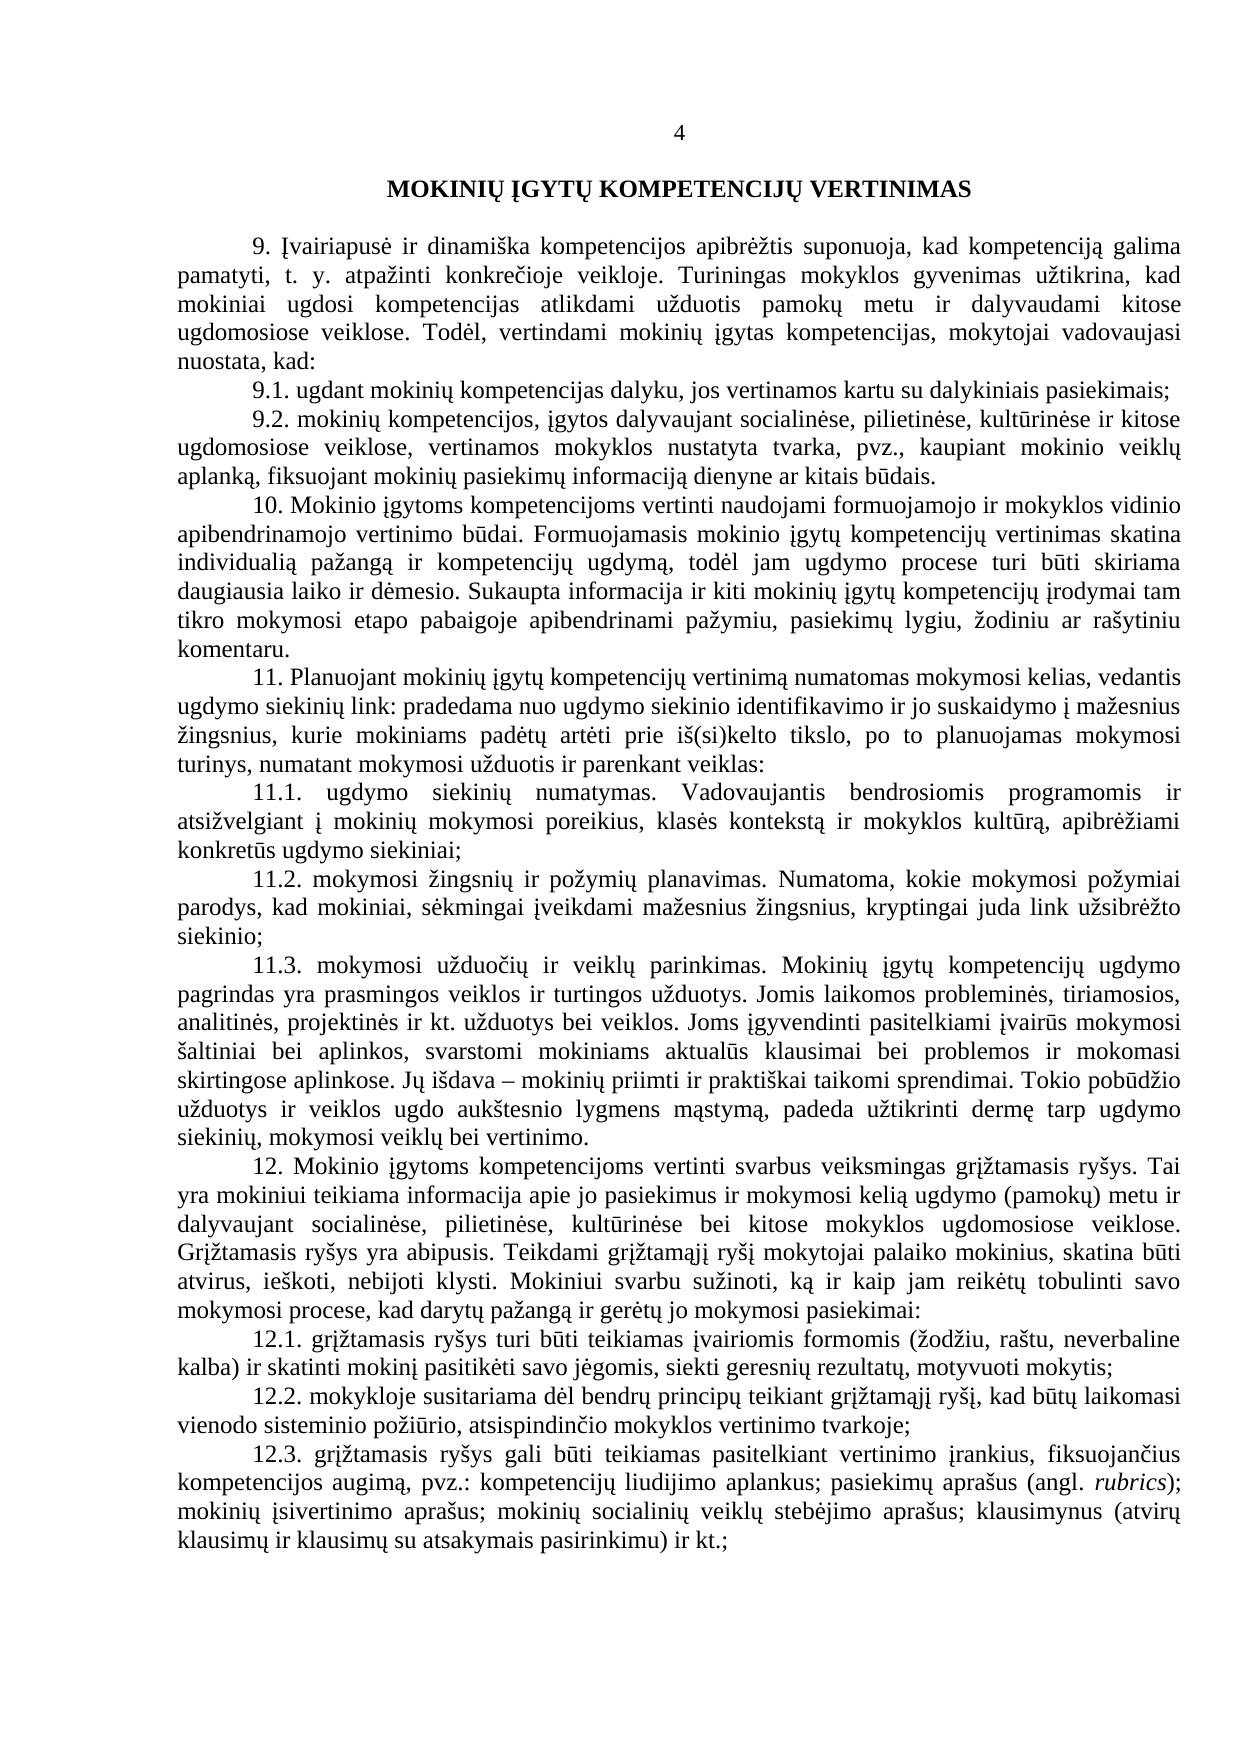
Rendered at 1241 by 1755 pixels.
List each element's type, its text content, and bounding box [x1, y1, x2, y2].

text 11.2. mokymosi žingsnių ir požymių planavimas. Numatoma, kokie mokymosi požymiai parodys, kad mokiniai, sėkmingai įveikdami mažesnius žingsnius, kryptingai juda link užsibrėžto siekinio; [177, 864, 1182, 950]
text 12.3. grįžtamasis ryšys gali būti teikiamas pasitelkiant vertinimo įrankius, fiksuojančius kompetencijos augimą, pvz.: kompetencijų liudijimo aplankus; pasiekimų aprašus (angl. rubrics); mokinių įsivertinimo aprašus; mokinių socialinių veiklų stebėjimo aprašus; klausimynus (atvirų klausimų ir klausimų su atsakymais pasirinkimu) ir kt.; [177, 1439, 1182, 1554]
text 9.1. ugdant mokinių kompetencijas dalyku, jos vertinamos kartu su dalykiniais pasiekimais; [177, 375, 1182, 404]
text 12.2. mokykloje susitariama dėl bendrų principų teikiant grįžtamąjį ryšį, kad būtų laikomasi vienodo sisteminio požiūrio, atsispindinčio mokyklos vertinimo tvarkoje; [177, 1381, 1182, 1439]
text 11.3. mokymosi užduočių ir veiklų parinkimas. Mokinių įgytų kompetencijų ugdymo pagrindas yra prasmingos veiklos ir turtingos užduotys. Jomis laikomos probleminės, tiriamosios, analitinės, projektinės ir kt. užduotys bei veiklos. Joms įgyvendinti pasitelkiami įvairūs mokymosi šaltiniai bei aplinkos, svarstomi mokiniams aktualūs klausimai bei problemos ir mokomasi skirtingose aplinkose. Jų išdava – mokinių priimti ir praktiškai taikomi sprendimai. Tokio pobūdžio užduotys ir veiklos ugdo aukštesnio lygmens mąstymą, padeda užtikrinti dermę tarp ugdymo siekinių, mokymosi veiklų bei vertinimo. [177, 950, 1182, 1151]
text 11. Planuojant mokinių įgytų kompetencijų vertinimą numatomas mokymosi kelias, vedantis ugdymo siekinių link: pradedama nuo ugdymo siekinio identifikavimo ir jo suskaidymo į mažesnius žingsnius, kurie mokiniams padėtų artėti prie iš(si)kelto tikslo, po to planuojamas mokymosi turinys, numatant mokymosi užduotis ir parenkant veiklas: [177, 662, 1182, 777]
text 9.2. mokinių kompetencijos, įgytos dalyvaujant socialinėse, pilietinėse, kultūrinėse ir kitose ugdomosiose veiklose, vertinamos mokyklos nustatyta tvarka, pvz., kaupiant mokinio veiklų aplanką, fiksuojant mokinių pasiekimų informaciją dienyne ar kitais būdais. [177, 404, 1182, 490]
text 9. Įvairiapusė ir dinamiška kompetencijos apibrėžtis suponuoja, kad kompetenciją galima pamatyti, t. y. atpažinti konkrečioje veikloje. Turiningas mokyklos gyvenimas užtikrina, kad mokiniai ugdosi kompetencijas atlikdami užduotis pamokų metu ir dalyvaudami kitose ugdomosiose veiklose. Todėl, vertindami mokinių įgytas kompetencijas, mokytojai vadovaujasi nuostata, kad: [177, 231, 1182, 375]
text 12. Mokinio įgytoms kompetencijoms vertinti svarbus veiksmingas grįžtamasis ryšys. Tai yra mokiniui teikiama informacija apie jo pasiekimus ir mokymosi kelią ugdymo (pamokų) metu ir dalyvaujant socialinėse, pilietinėse, kultūrinėse bei kitose mokyklos ugdomosiose veiklose. Grįžtamasis ryšys yra abipusis. Teikdami grįžtamąjį ryšį mokytojai palaiko mokinius, skatina būti atvirus, ieškoti, nebijoti klysti. Mokiniui svarbu sužinoti, ką ir kaip jam reikėtų tobulinti savo mokymosi procese, kad darytų pažangą ir gerėtų jo mokymosi pasiekimai: [177, 1151, 1182, 1324]
text 11.1. ugdymo siekinių numatymas. Vadovaujantis bendrosiomis programomis ir atsižvelgiant į mokinių mokymosi poreikius, klasės kontekstą ir mokyklos kultūrą, apibrėžiami konkretūs ugdymo siekiniai; [177, 777, 1182, 864]
text MOKINIŲ ĮGYTŲ KOMPETENCIJŲ VERTINIMAS [177, 174, 1182, 202]
text 10. Mokinio įgytoms kompetencijoms vertinti naudojami formuojamojo ir mokyklos vidinio apibendrinamojo vertinimo būdai. Formuojamasis mokinio įgytų kompetencijų vertinimas skatina individualią pažangą ir kompetencijų ugdymą, todėl jam ugdymo procese turi būti skiriama daugiausia laiko ir dėmesio. Sukaupta informacija ir kiti mokinių įgytų kompetencijų įrodymai tam tikro mokymosi etapo pabaigoje apibendrinami pažymiu, pasiekimų lygiu, žodiniu ar rašytiniu komentaru. [177, 490, 1182, 662]
text 12.1. grįžtamasis ryšys turi būti teikiamas įvairiomis formomis (žodžiu, raštu, neverbaline kalba) ir skatinti mokinį pasitikėti savo jėgomis, siekti geresnių rezultatų, motyvuoti mokytis; [177, 1324, 1182, 1381]
